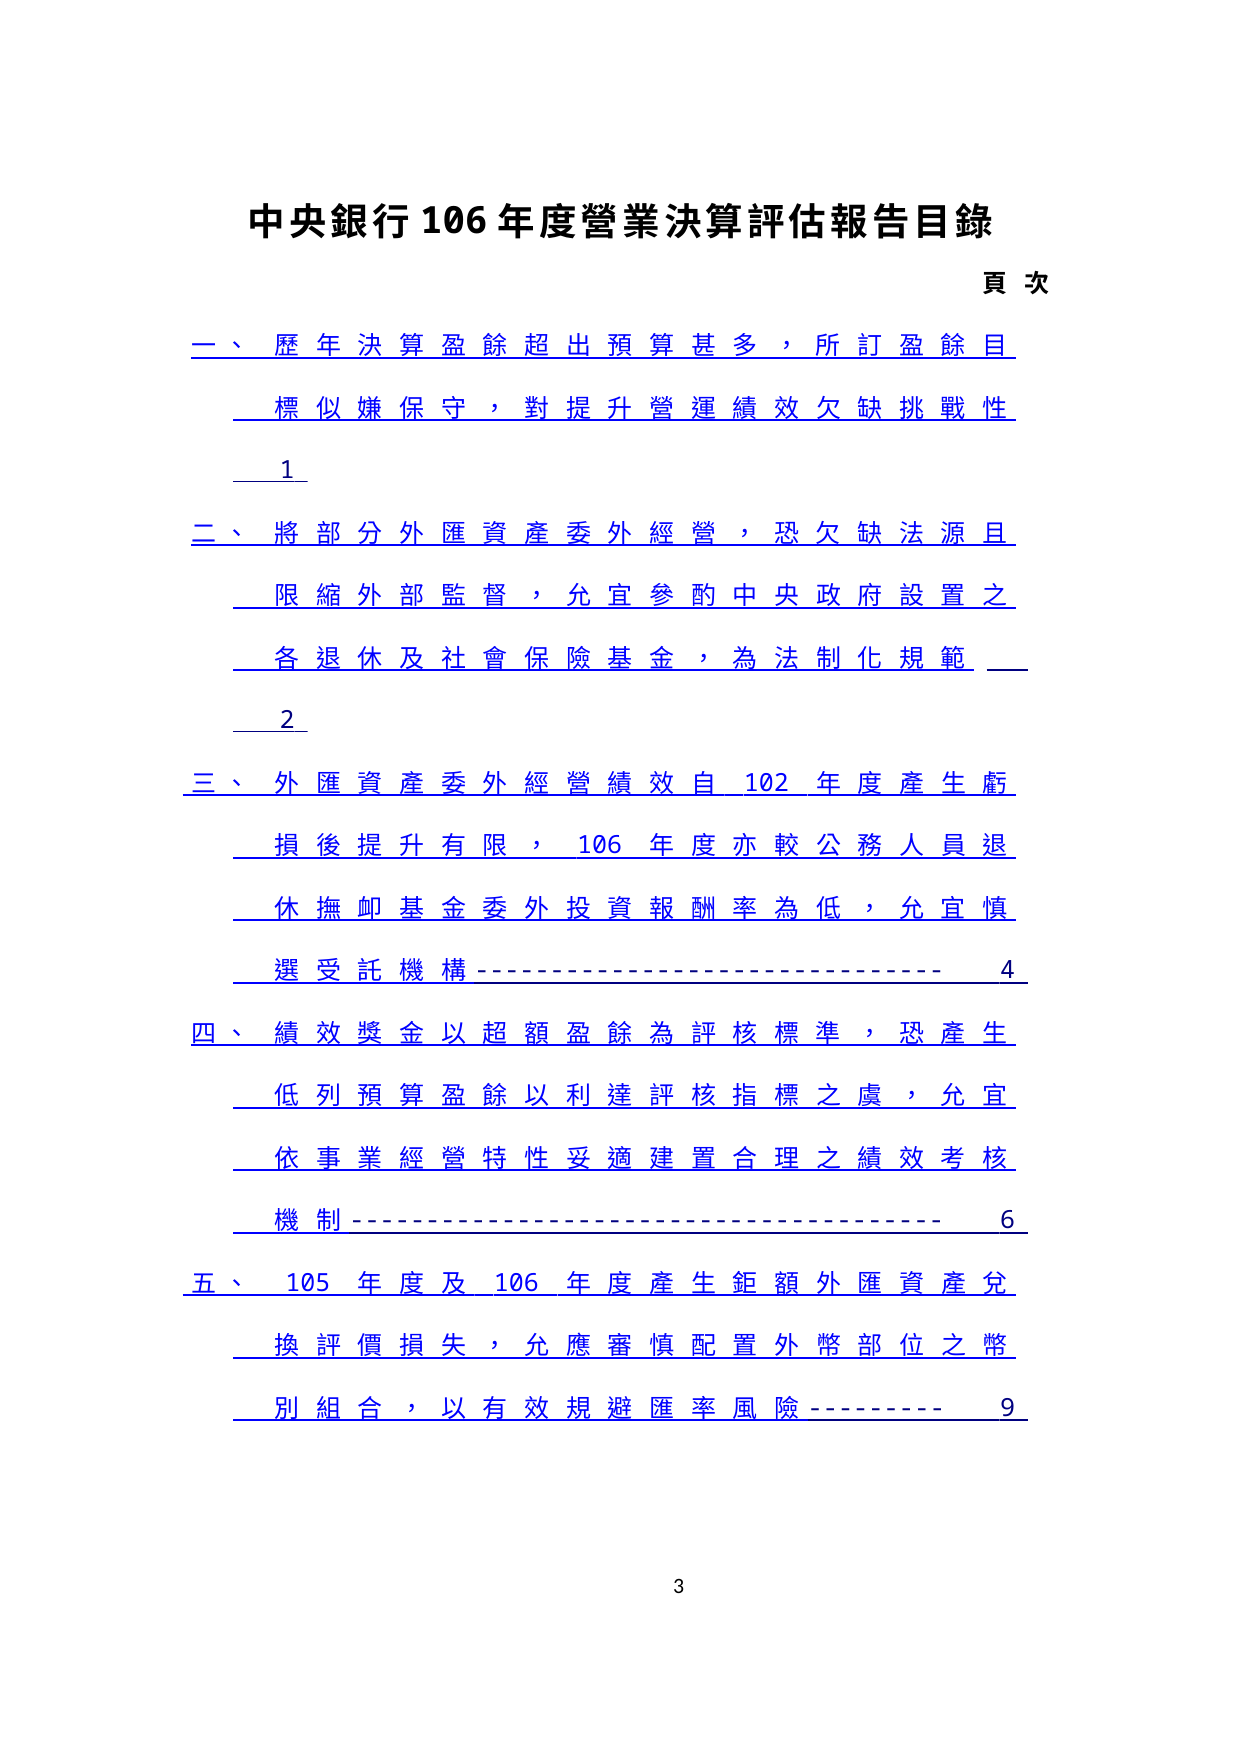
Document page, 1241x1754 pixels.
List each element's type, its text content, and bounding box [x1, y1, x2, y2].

text 三、外匯資產委外經營績效自102年度產生虧損後提升有限，106年度亦較公務人員退休撫卹基金委外投資報酬率為低，允宜慎選受託機構 4 [183, 740, 1028, 990]
text 頁次 [183, 240, 1058, 302]
text 二、將部分外匯資產委外經營，恐欠缺法源且限縮外部監督，允宜參酌中央政府設置之各退休及社會保險基金，為法制化規範 2 [183, 490, 1028, 740]
text 中央銀行106年度營業決算評估報告目錄 [183, 177, 1058, 240]
text 五、105年度及106年度產生鉅額外匯資產兌換評價損失，允應審慎配置外幣部位之幣別組合，以有效規避匯率風險 9 [183, 1240, 1028, 1427]
text 一、歷年決算盈餘超出預算甚多，所訂盈餘目標似嫌保守，對提升營運績效欠缺挑戰性 1 [183, 302, 1028, 490]
text 四、績效獎金以超額盈餘為評核標準，恐產生低列預算盈餘以利達評核指標之虞，允宜依事業經營特性妥適建置合理之績效考核機制 6 [183, 990, 1028, 1240]
